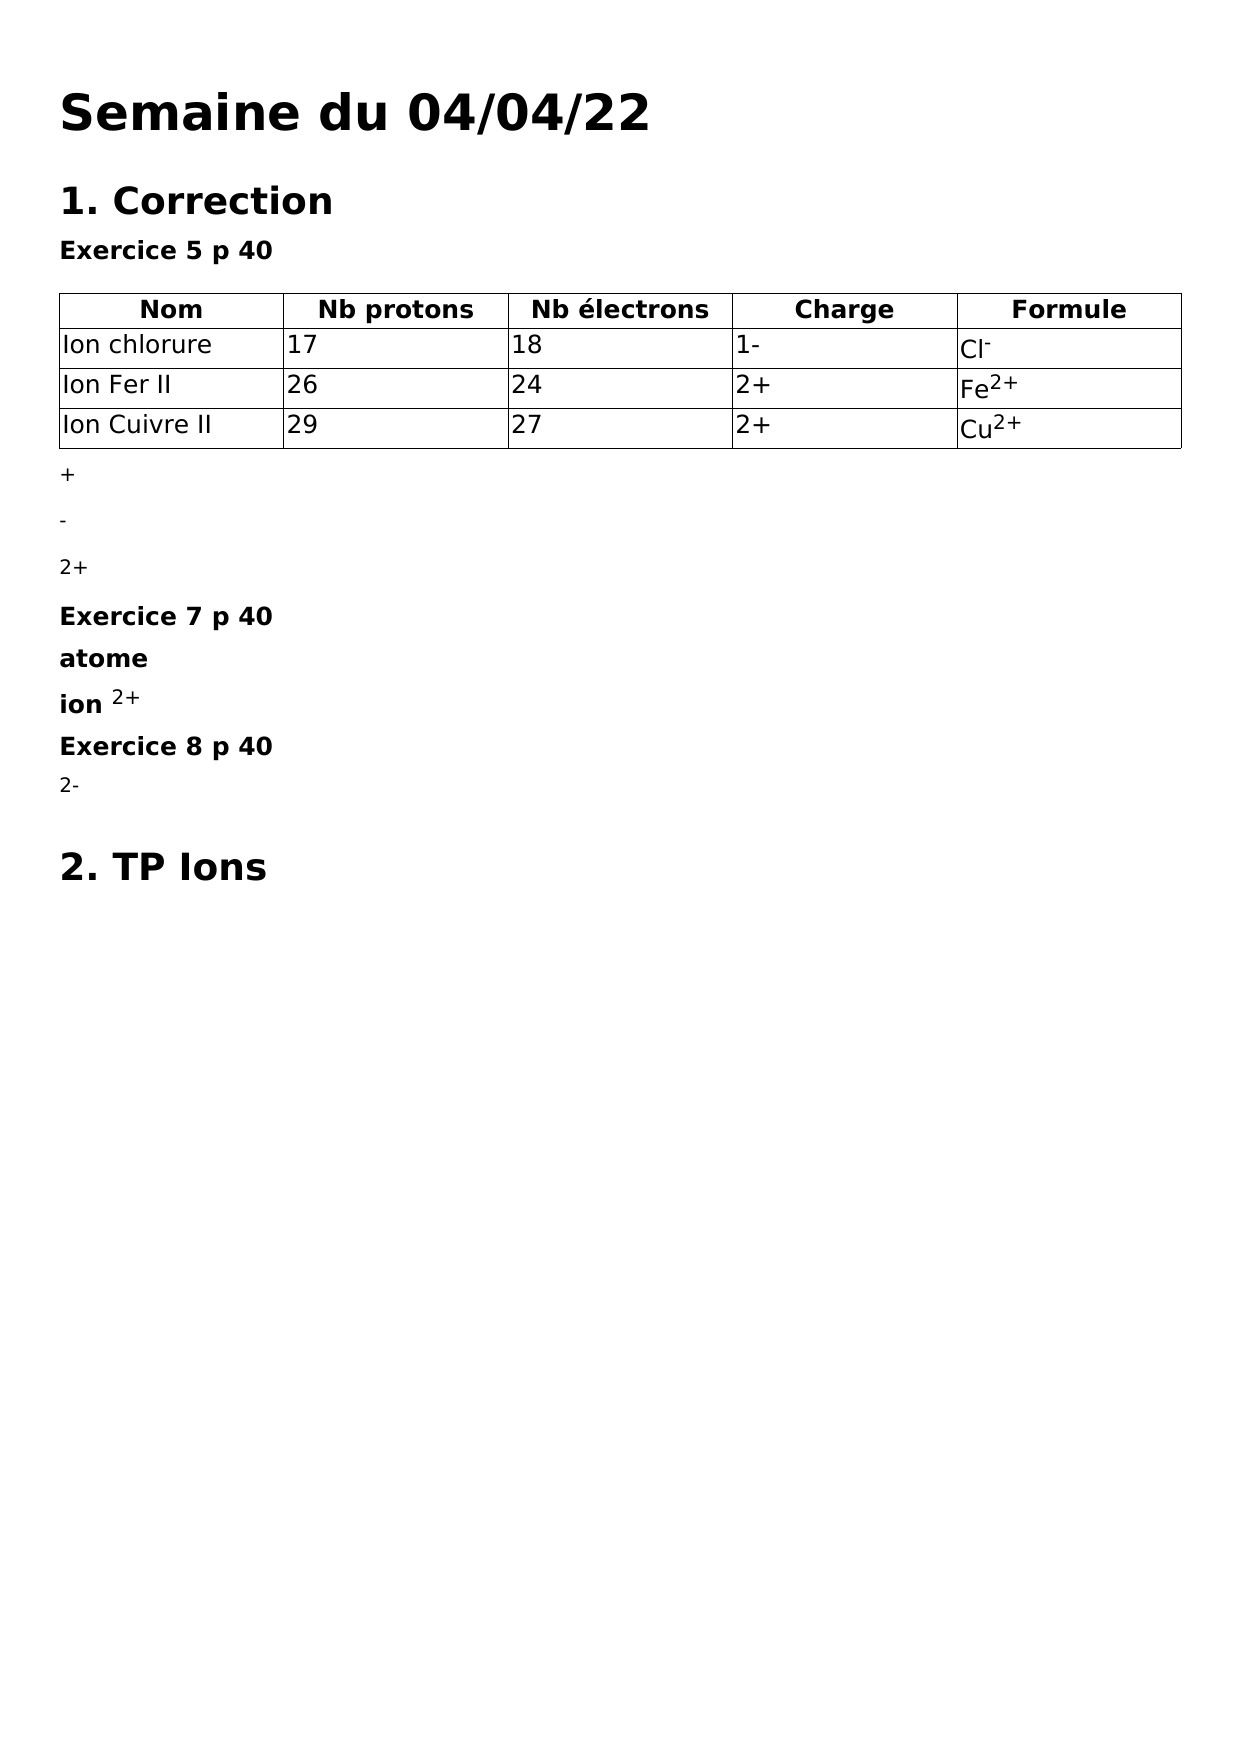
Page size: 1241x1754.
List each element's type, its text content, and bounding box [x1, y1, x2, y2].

table_cell 29 [284, 409, 508, 447]
table_cell 24 [509, 369, 732, 407]
table_cell Cl- [958, 329, 1181, 367]
subtitle 2. TP Ions [59, 845, 1181, 889]
text atome [59, 644, 1181, 673]
table_cell 1- [733, 329, 957, 367]
subtitle Semaine du 04/04/22 [59, 84, 1181, 142]
text 2+ [59, 556, 1181, 589]
table_cell 17 [284, 329, 508, 367]
table_cell Cu2+ [958, 409, 1181, 447]
table_cell Ion Fer II [60, 369, 283, 407]
table_cell 2+ [733, 369, 957, 407]
table_cell Fe2+ [958, 369, 1181, 407]
text Exercice 5 p 40 [59, 236, 1181, 265]
subtitle 1. Correction [59, 180, 1181, 223]
table_header Charge [733, 294, 957, 327]
table_cell 2+ [733, 409, 957, 447]
text Exercice 7 p 40 [59, 602, 1181, 631]
table_cell Ion chlorure [60, 329, 283, 367]
table_cell Ion Cuivre II [60, 409, 283, 447]
table_header Nb électrons [509, 294, 732, 327]
table_cell 26 [284, 369, 508, 407]
text - [59, 509, 1181, 543]
text 2- [59, 774, 1181, 808]
table_cell 27 [509, 409, 732, 447]
table_header Nom [60, 294, 283, 327]
text Exercice 8 p 40 [59, 732, 1181, 761]
table_header Nb protons [284, 294, 508, 327]
table_header Formule [958, 294, 1181, 327]
text + [59, 462, 1181, 496]
table_cell 18 [509, 329, 732, 367]
text ion 2+ [59, 685, 1181, 719]
